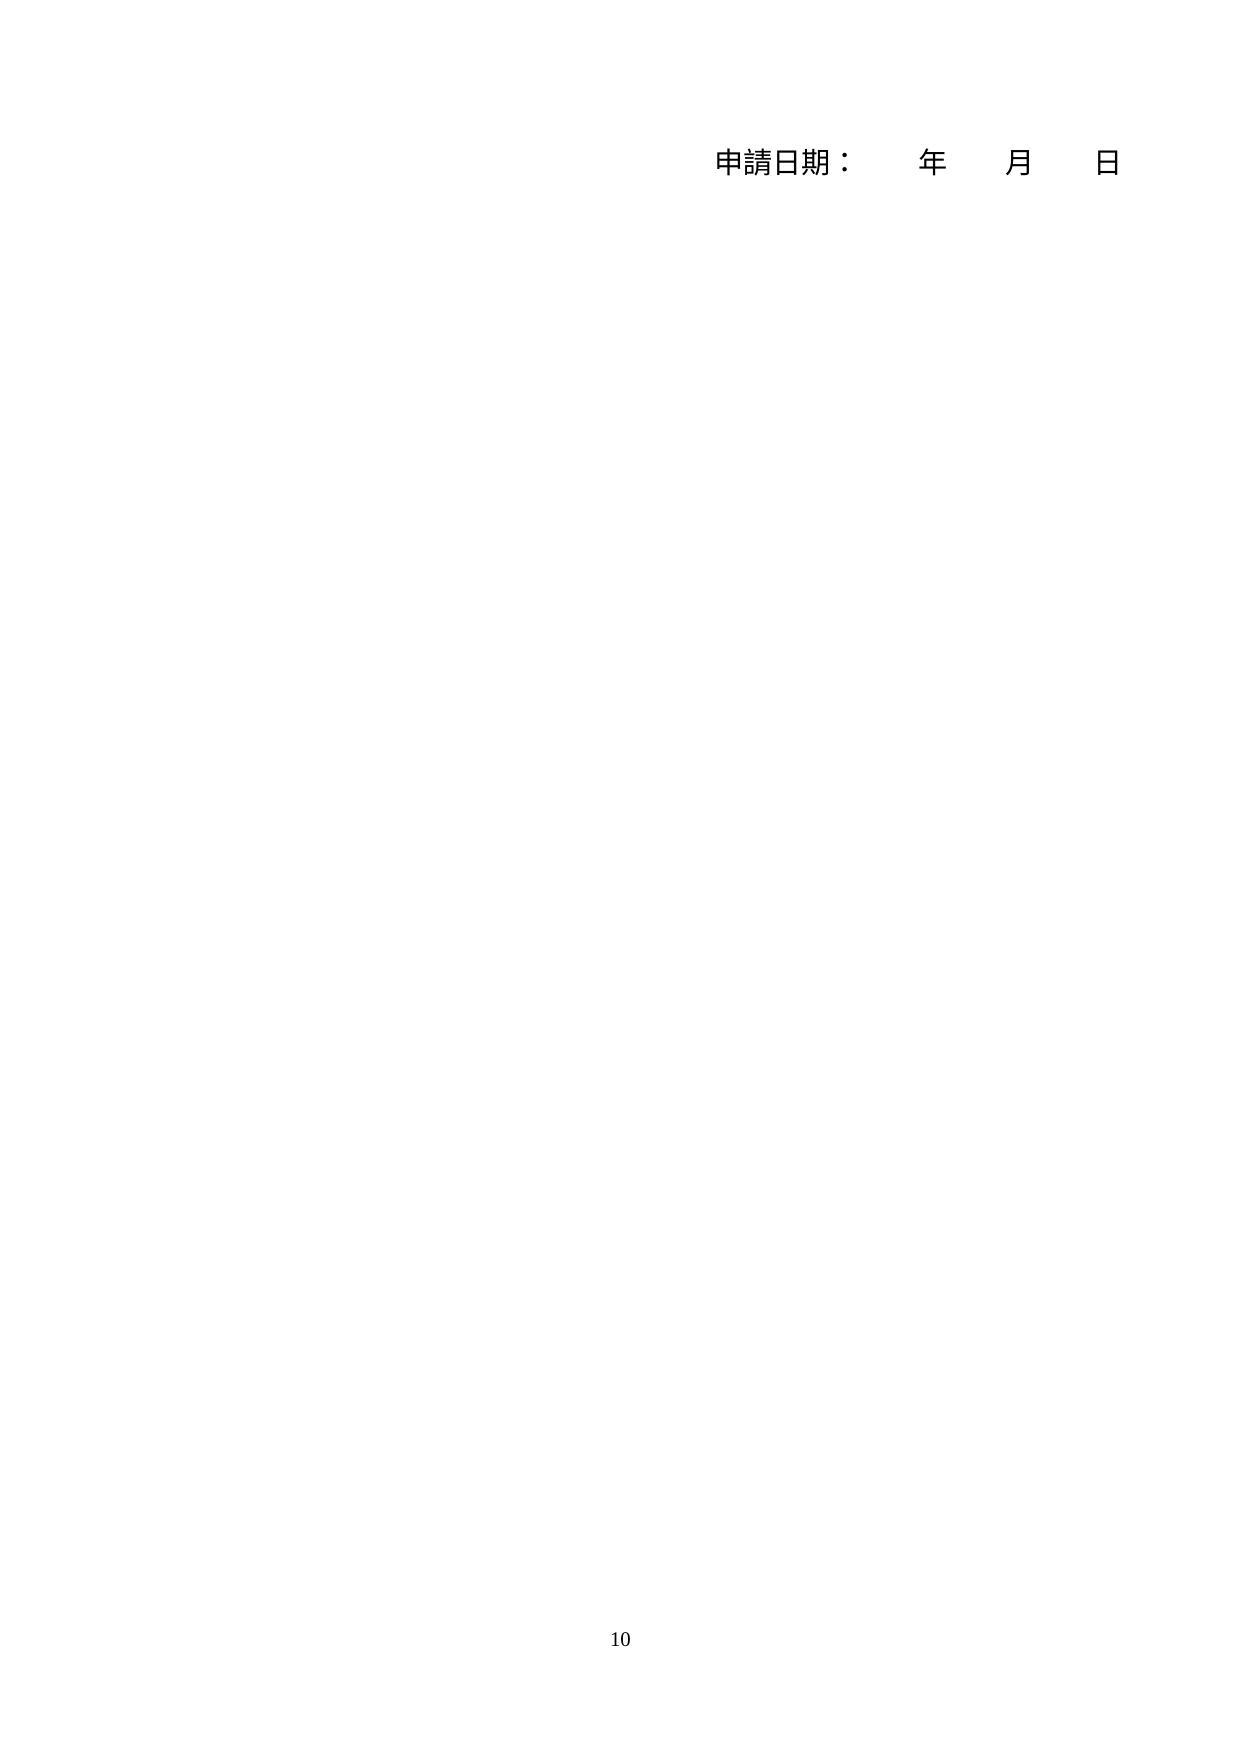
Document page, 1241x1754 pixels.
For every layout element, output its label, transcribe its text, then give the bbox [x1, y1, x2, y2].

text 申請日期： 年 月 日 [306, 123, 1122, 198]
